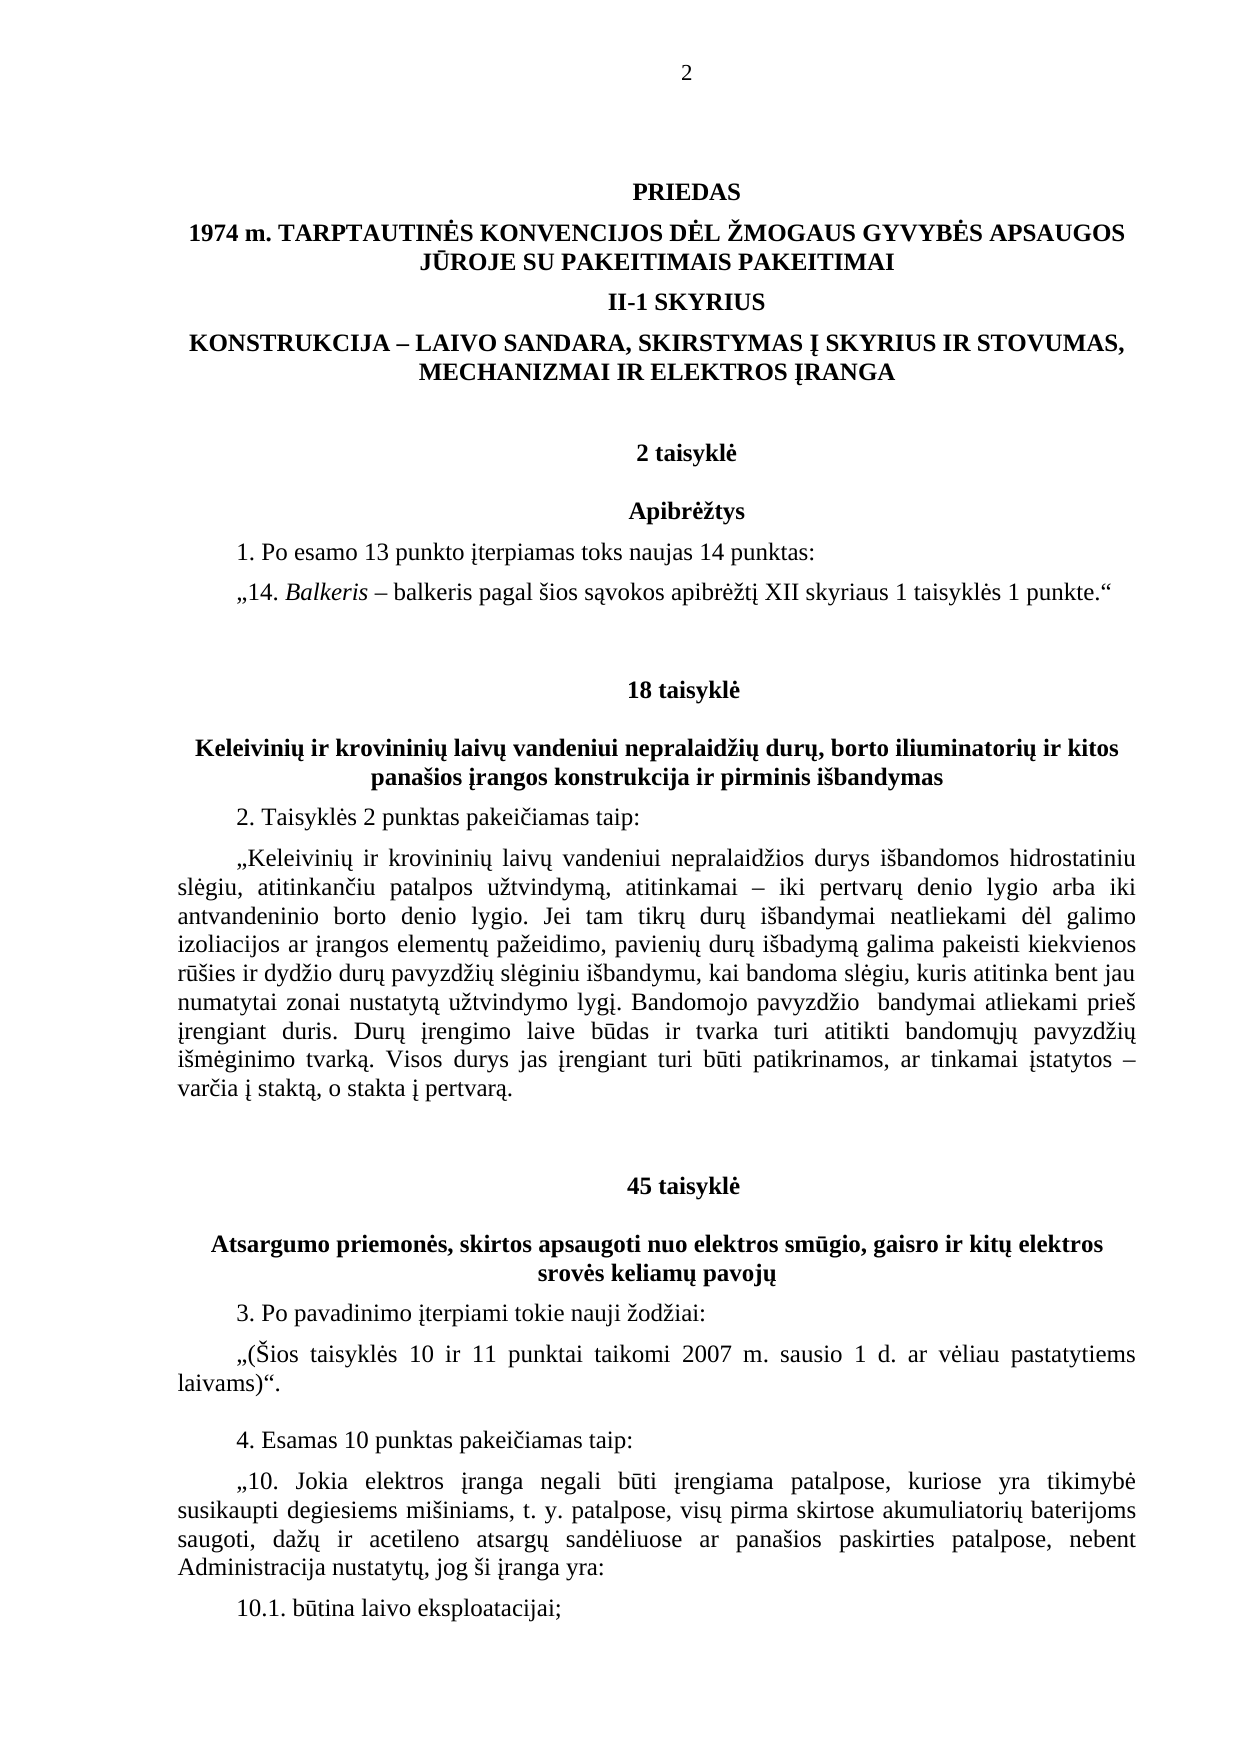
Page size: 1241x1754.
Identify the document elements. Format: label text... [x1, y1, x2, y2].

text „(Šios taisyklės 10 ir 11 punktai taikomi 2007 m. sausio 1 d. ar vėliau pastatytiems laivams)“. [177, 1339, 1137, 1397]
text „14. Balkeris – balkeris pagal šios sąvokos apibrėžtį XII skyriaus 1 taisyklės 1 punkte.“ [177, 577, 1196, 606]
text 10.1. būtina laivo eksploatacijai; [177, 1593, 1196, 1622]
text II-1 SKYRIUS [177, 287, 1196, 316]
text Keleivinių ir krovininių laivų vandeniui nepralaidžių durų, borto iliuminatorių ir kitos panašios įrangos konstrukcija ir pirminis išbandymas [177, 733, 1137, 791]
text 1974 m. TARPTAUTINĖS KONVENCIJOS DĖL ŽMOGAUS GYVYBĖS APSAUGOS JŪROJE SU PAKEITIMAIS PAKEITIMAI [177, 218, 1137, 275]
text Atsargumo priemonės, skirtos apsaugoti nuo elektros smūgio, gaisro ir kitų elektros srovės keliamų pavojų [177, 1229, 1137, 1286]
text KONSTRUKCIJA – LAIVO SANDARA, SKIRSTYMAS Į SKYRIUS IR STOVUMAS, MECHANIZMAI IR ELEKTROS ĮRANGA [177, 328, 1137, 386]
text 3. Po pavadinimo įterpiami tokie nauji žodžiai: [177, 1298, 1196, 1327]
text „Keleivinių ir krovininių laivų vandeniui nepralaidžios durys išbandomos hidrostatiniu slėgiu, atitinkančiu patalpos užtvindymą, atitinkamai – iki pertvarų denio lygio arba iki antvandeninio borto denio lygio. Jei tam tikrų durų išbandymai neatliekami dėl galimo izoliacijos ar įrangos elementų pažeidimo, pavienių durų išbadymą galima pakeisti kiekvienos rūšies ir dydžio durų pavyzdžių slėginiu išbandymu, kai bandoma slėgiu, kuris atitinka bent jau numatytai zonai nustatytą užtvindymo lygį. Bandomojo pavyzdžio bandymai atliekami prieš įrengiant duris. Durų įrengimo laive būdas ir tvarka turi atitikti bandomųjų pavyzdžių išmėginimo tvarką. Visos durys jas įrengiant turi būti patikrinamos, ar tinkamai įstatytos – varčia į staktą, o stakta į pertvarą. [177, 843, 1137, 1102]
text Apibrėžtys [177, 496, 1196, 524]
text „10. Jokia elektros įranga negali būti įrengiama patalpose, kuriose yra tikimybė susikaupti degiesiems mišiniams, t. y. patalpose, visų pirma skirtose akumuliatorių baterijoms saugoti, dažų ir acetileno atsargų sandėliuose ar panašios paskirties patalpose, nebent Administracija nustatytų, jog ši įranga yra: [177, 1466, 1137, 1581]
text PRIEDAS [177, 177, 1196, 206]
text 2 taisyklė [177, 438, 1196, 467]
text 18 taisyklė [177, 676, 1196, 704]
text 4. Esamas 10 punktas pakeičiamas taip: [177, 1425, 1196, 1454]
text 1. Po esamo 13 punkto įterpiamas toks naujas 14 punktas: [177, 537, 1196, 565]
text 2. Taisyklės 2 punktas pakeičiamas taip: [177, 802, 1196, 831]
text 45 taisyklė [177, 1171, 1196, 1200]
